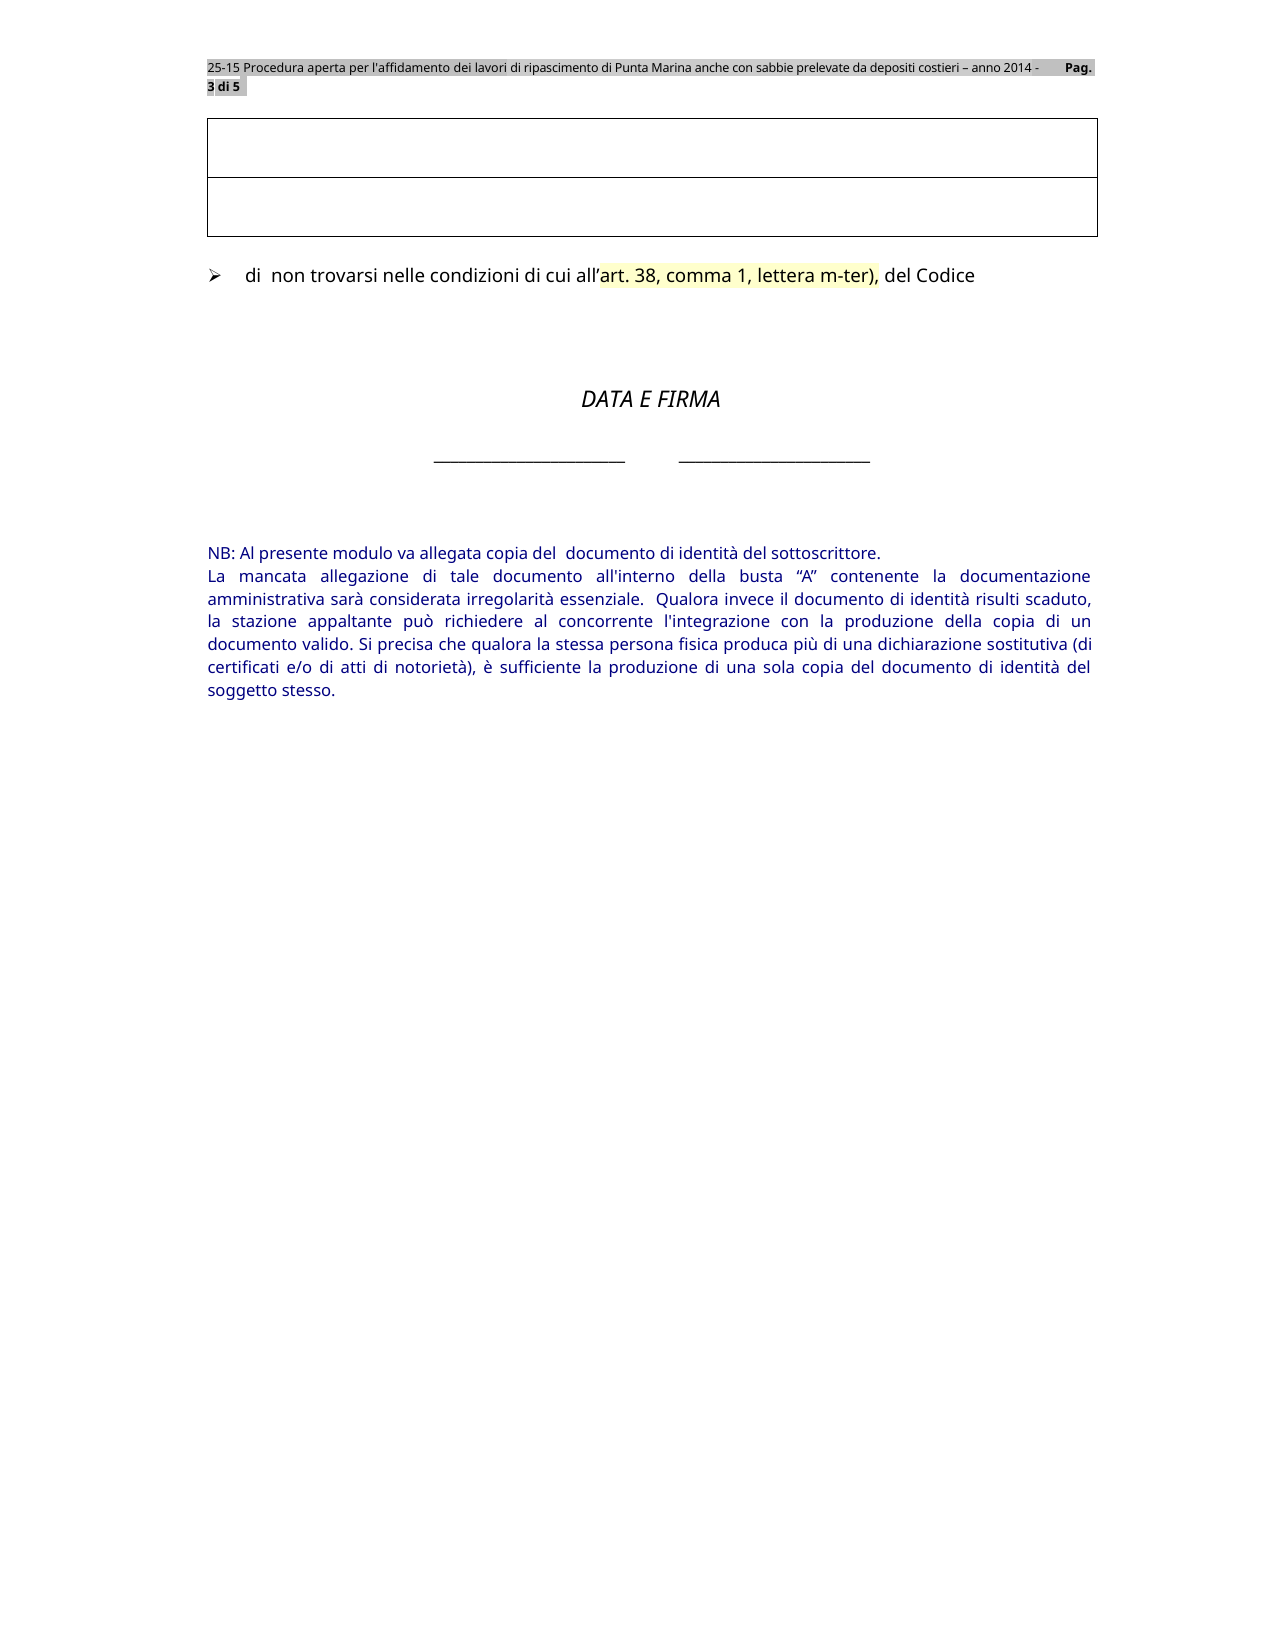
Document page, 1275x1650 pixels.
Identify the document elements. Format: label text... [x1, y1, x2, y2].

text NB: Al presente modulo va allegata copia del documento di identità del sottoscrittore. [207, 542, 1093, 565]
text DATA E FIRMA [207, 383, 1097, 414]
table_cell [208, 178, 1097, 236]
list di non trovarsi nelle condizioni di cui all’art. 38, comma 1, lettera m-ter), del Codice [207, 263, 1097, 288]
table_cell [208, 119, 1097, 177]
text La mancata allegazione di tale documento all'interno della busta “A” contenente la documentazione amministrativa sarà considerata irregolarità essenziale. Qualora invece il documento di identità risulti scaduto, la stazione appaltante può richiedere al concorrente l'integrazione con la produzione della copia di un documento valido. Si precisa che qualora la stessa persona fisica produca più di una dichiarazione sostitutiva (di certificati e/o di atti di notorietà), è sufficiente la produzione di una sola copia del documento di identità del soggetto stesso. [207, 565, 1093, 701]
text _______________________ _______________________ [207, 440, 1097, 465]
